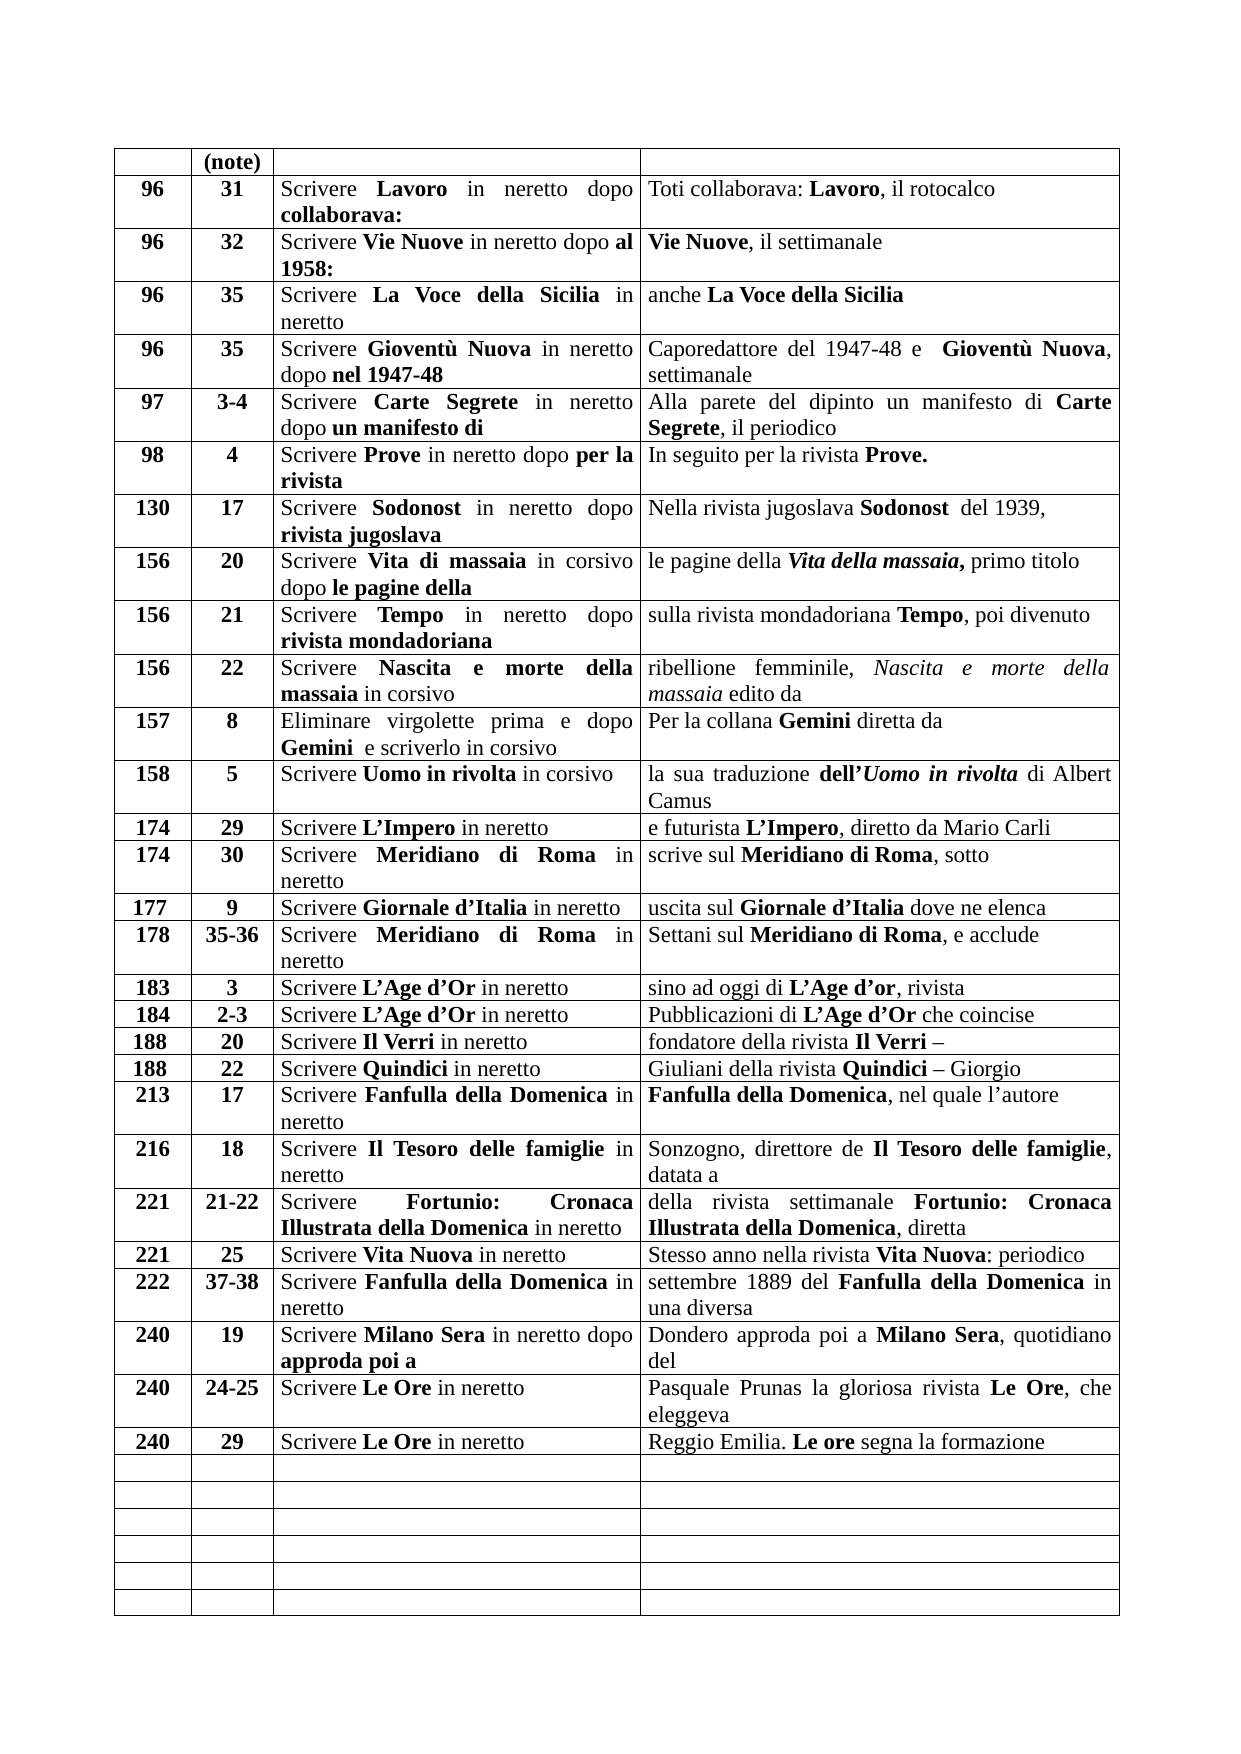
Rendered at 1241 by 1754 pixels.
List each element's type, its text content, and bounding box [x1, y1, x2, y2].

table_cell 157 [115, 708, 191, 760]
table_cell [192, 1536, 273, 1562]
table_cell [192, 1482, 273, 1508]
table_cell 17 [192, 495, 273, 547]
table_cell 21 [192, 601, 273, 653]
table_cell 177 [115, 894, 191, 920]
table_cell Scrivere Quindici in neretto [274, 1055, 640, 1081]
table_cell Scrivere Le Ore in neretto [274, 1375, 640, 1427]
table_cell le pagine della Vita della massaia, primo titolo [641, 548, 1119, 600]
table_cell 3 [192, 975, 273, 1000]
table_cell 96 [115, 176, 191, 228]
table_cell 22 [192, 1055, 273, 1081]
table_cell [641, 1536, 1119, 1562]
table_cell (note) [192, 149, 273, 174]
table_cell Scrivere L’Age d’Or in neretto [274, 975, 640, 1000]
table_cell Scrivere Milano Sera in neretto dopo approda poi a [274, 1322, 640, 1374]
table_cell Scrivere Il Tesoro delle famiglie in neretto [274, 1135, 640, 1187]
table_cell [115, 1509, 191, 1535]
table_cell Scrivere Prove in neretto dopo per la rivista [274, 442, 640, 494]
table_cell 174 [115, 814, 191, 840]
table_cell [641, 1590, 1119, 1615]
table_cell Scrivere La Voce della Sicilia in neretto [274, 282, 640, 334]
table_cell 240 [115, 1375, 191, 1427]
table_cell [274, 1590, 640, 1615]
table_cell Eliminare virgolette prima e dopo Gemini e scriverlo in corsivo [274, 708, 640, 760]
table_cell [192, 1509, 273, 1535]
table_cell Sonzogno, direttore de Il Tesoro delle famiglie, datata a [641, 1135, 1119, 1187]
table_cell Scrivere Vie Nuove in neretto dopo al 1958: [274, 229, 640, 281]
table_cell [115, 1455, 191, 1481]
table_cell In seguito per la rivista Prove. [641, 442, 1119, 494]
table_cell 98 [115, 442, 191, 494]
table_cell 130 [115, 495, 191, 547]
table_cell Scrivere Fanfulla della Domenica in neretto [274, 1082, 640, 1134]
table_cell Scrivere Le Ore in neretto [274, 1428, 640, 1454]
table_cell Nella rivista jugoslava Sodonost del 1939, [641, 495, 1119, 547]
table_cell Toti collaborava: Lavoro, il rotocalco [641, 176, 1119, 228]
table_cell Vie Nuove, il settimanale [641, 229, 1119, 281]
table_cell 158 [115, 761, 191, 813]
table_cell [192, 1563, 273, 1588]
table_cell 19 [192, 1322, 273, 1374]
table_cell Dondero approda poi a Milano Sera, quotidiano del [641, 1322, 1119, 1374]
table_cell 35 [192, 335, 273, 387]
table_cell 30 [192, 841, 273, 893]
table_cell 18 [192, 1135, 273, 1187]
table_cell 22 [192, 655, 273, 707]
table_cell [274, 1482, 640, 1508]
table_cell 240 [115, 1428, 191, 1454]
table_cell 221 [115, 1189, 191, 1241]
table_cell [115, 1563, 191, 1588]
table_cell Per la collana Gemini diretta da [641, 708, 1119, 760]
table_cell 97 [115, 389, 191, 441]
table_cell [641, 1563, 1119, 1588]
table_cell Pasquale Prunas la gloriosa rivista Le Ore, che eleggeva [641, 1375, 1119, 1427]
table_cell 184 [115, 1001, 191, 1027]
table_cell 174 [115, 841, 191, 893]
table_cell [641, 1455, 1119, 1481]
table_cell 20 [192, 1028, 273, 1054]
table_cell Scrivere Carte Segrete in neretto dopo un manifesto di [274, 389, 640, 441]
table_cell 35 [192, 282, 273, 334]
table_cell Scrivere Sodonost in neretto dopo rivista jugoslava [274, 495, 640, 547]
table_cell 21-22 [192, 1189, 273, 1241]
table_cell e futurista L’Impero, diretto da Mario Carli [641, 814, 1119, 840]
table_cell 96 [115, 282, 191, 334]
table_cell [192, 1455, 273, 1481]
table_cell 35-36 [192, 921, 273, 973]
table_cell 156 [115, 601, 191, 653]
table_cell 8 [192, 708, 273, 760]
table_cell Scrivere Tempo in neretto dopo rivista mondadoriana [274, 601, 640, 653]
table_cell scrive sul Meridiano di Roma, sotto [641, 841, 1119, 893]
table_cell [641, 1509, 1119, 1535]
table_cell [274, 1455, 640, 1481]
table_cell [274, 149, 640, 174]
table_cell 96 [115, 229, 191, 281]
table_cell [115, 1482, 191, 1508]
table_cell 188 [115, 1055, 191, 1081]
table_cell Scrivere Il Verri in neretto [274, 1028, 640, 1054]
table_cell [115, 1590, 191, 1615]
table_cell 3-4 [192, 389, 273, 441]
table_cell 31 [192, 176, 273, 228]
table_cell Scrivere L’Age d’Or in neretto [274, 1001, 640, 1027]
table_cell 25 [192, 1242, 273, 1267]
table_cell sulla rivista mondadoriana Tempo, poi divenuto [641, 601, 1119, 653]
table_cell [192, 1590, 273, 1615]
table_cell Scrivere L’Impero in neretto [274, 814, 640, 840]
table_cell uscita sul Giornale d’Italia dove ne elenca [641, 894, 1119, 920]
table_cell [641, 1482, 1119, 1508]
table_cell [274, 1536, 640, 1562]
table_cell sino ad oggi di L’Age d’or, rivista [641, 975, 1119, 1000]
table_cell Reggio Emilia. Le ore segna la formazione [641, 1428, 1119, 1454]
table_cell Scrivere Uomo in rivolta in corsivo [274, 761, 640, 813]
table_cell Scrivere Nascita e morte della massaia in corsivo [274, 655, 640, 707]
table_cell Stesso anno nella rivista Vita Nuova: periodico [641, 1242, 1119, 1267]
table_cell [274, 1563, 640, 1588]
table_cell 5 [192, 761, 273, 813]
table_cell della rivista settimanale Fortunio: Cronaca Illustrata della Domenica, diretta [641, 1189, 1119, 1241]
table_cell 183 [115, 975, 191, 1000]
table_cell 216 [115, 1135, 191, 1187]
table_cell 20 [192, 548, 273, 600]
table_cell 156 [115, 548, 191, 600]
table_cell 222 [115, 1269, 191, 1321]
table_cell 156 [115, 655, 191, 707]
table_cell 240 [115, 1322, 191, 1374]
table_cell [641, 149, 1119, 174]
table_cell Scrivere Lavoro in neretto dopo collaborava: [274, 176, 640, 228]
table_cell 2-3 [192, 1001, 273, 1027]
table_cell Caporedattore del 1947-48 e Gioventù Nuova, settimanale [641, 335, 1119, 387]
table_cell Giuliani della rivista Quindici – Giorgio [641, 1055, 1119, 1081]
table_cell 96 [115, 335, 191, 387]
table_cell 221 [115, 1242, 191, 1267]
table_cell Scrivere Vita Nuova in neretto [274, 1242, 640, 1267]
table_cell 17 [192, 1082, 273, 1134]
table_cell Scrivere Vita di massaia in corsivo dopo le pagine della [274, 548, 640, 600]
table_cell Pubblicazioni di L’Age d’Or che coincise [641, 1001, 1119, 1027]
table_cell 32 [192, 229, 273, 281]
table_cell Settani sul Meridiano di Roma, e acclude [641, 921, 1119, 973]
table_cell ribellione femminile, Nascita e morte della massaia edito da [641, 655, 1119, 707]
table_cell 29 [192, 814, 273, 840]
table_cell [274, 1509, 640, 1535]
table_cell Scrivere Fortunio: Cronaca Illustrata della Domenica in neretto [274, 1189, 640, 1241]
table_cell settembre 1889 del Fanfulla della Domenica in una diversa [641, 1269, 1119, 1321]
table_cell 29 [192, 1428, 273, 1454]
table_cell Fanfulla della Domenica, nel quale l’autore [641, 1082, 1119, 1134]
table_cell 9 [192, 894, 273, 920]
table_cell 24-25 [192, 1375, 273, 1427]
table_cell Scrivere Gioventù Nuova in neretto dopo nel 1947-48 [274, 335, 640, 387]
table_cell Scrivere Giornale d’Italia in neretto [274, 894, 640, 920]
table_cell 188 [115, 1028, 191, 1054]
table_cell fondatore della rivista Il Verri – [641, 1028, 1119, 1054]
table_cell Scrivere Fanfulla della Domenica in neretto [274, 1269, 640, 1321]
table_cell 213 [115, 1082, 191, 1134]
table_cell 37-38 [192, 1269, 273, 1321]
table_cell la sua traduzione dell’Uomo in rivolta di Albert Camus [641, 761, 1119, 813]
table_cell Alla parete del dipinto un manifesto di Carte Segrete, il periodico [641, 389, 1119, 441]
table_cell 4 [192, 442, 273, 494]
table_cell 178 [115, 921, 191, 973]
table_cell anche La Voce della Sicilia [641, 282, 1119, 334]
table_cell Scrivere Meridiano di Roma in neretto [274, 841, 640, 893]
table_cell [115, 1536, 191, 1562]
table_cell Scrivere Meridiano di Roma in neretto [274, 921, 640, 973]
table_cell [115, 149, 191, 174]
